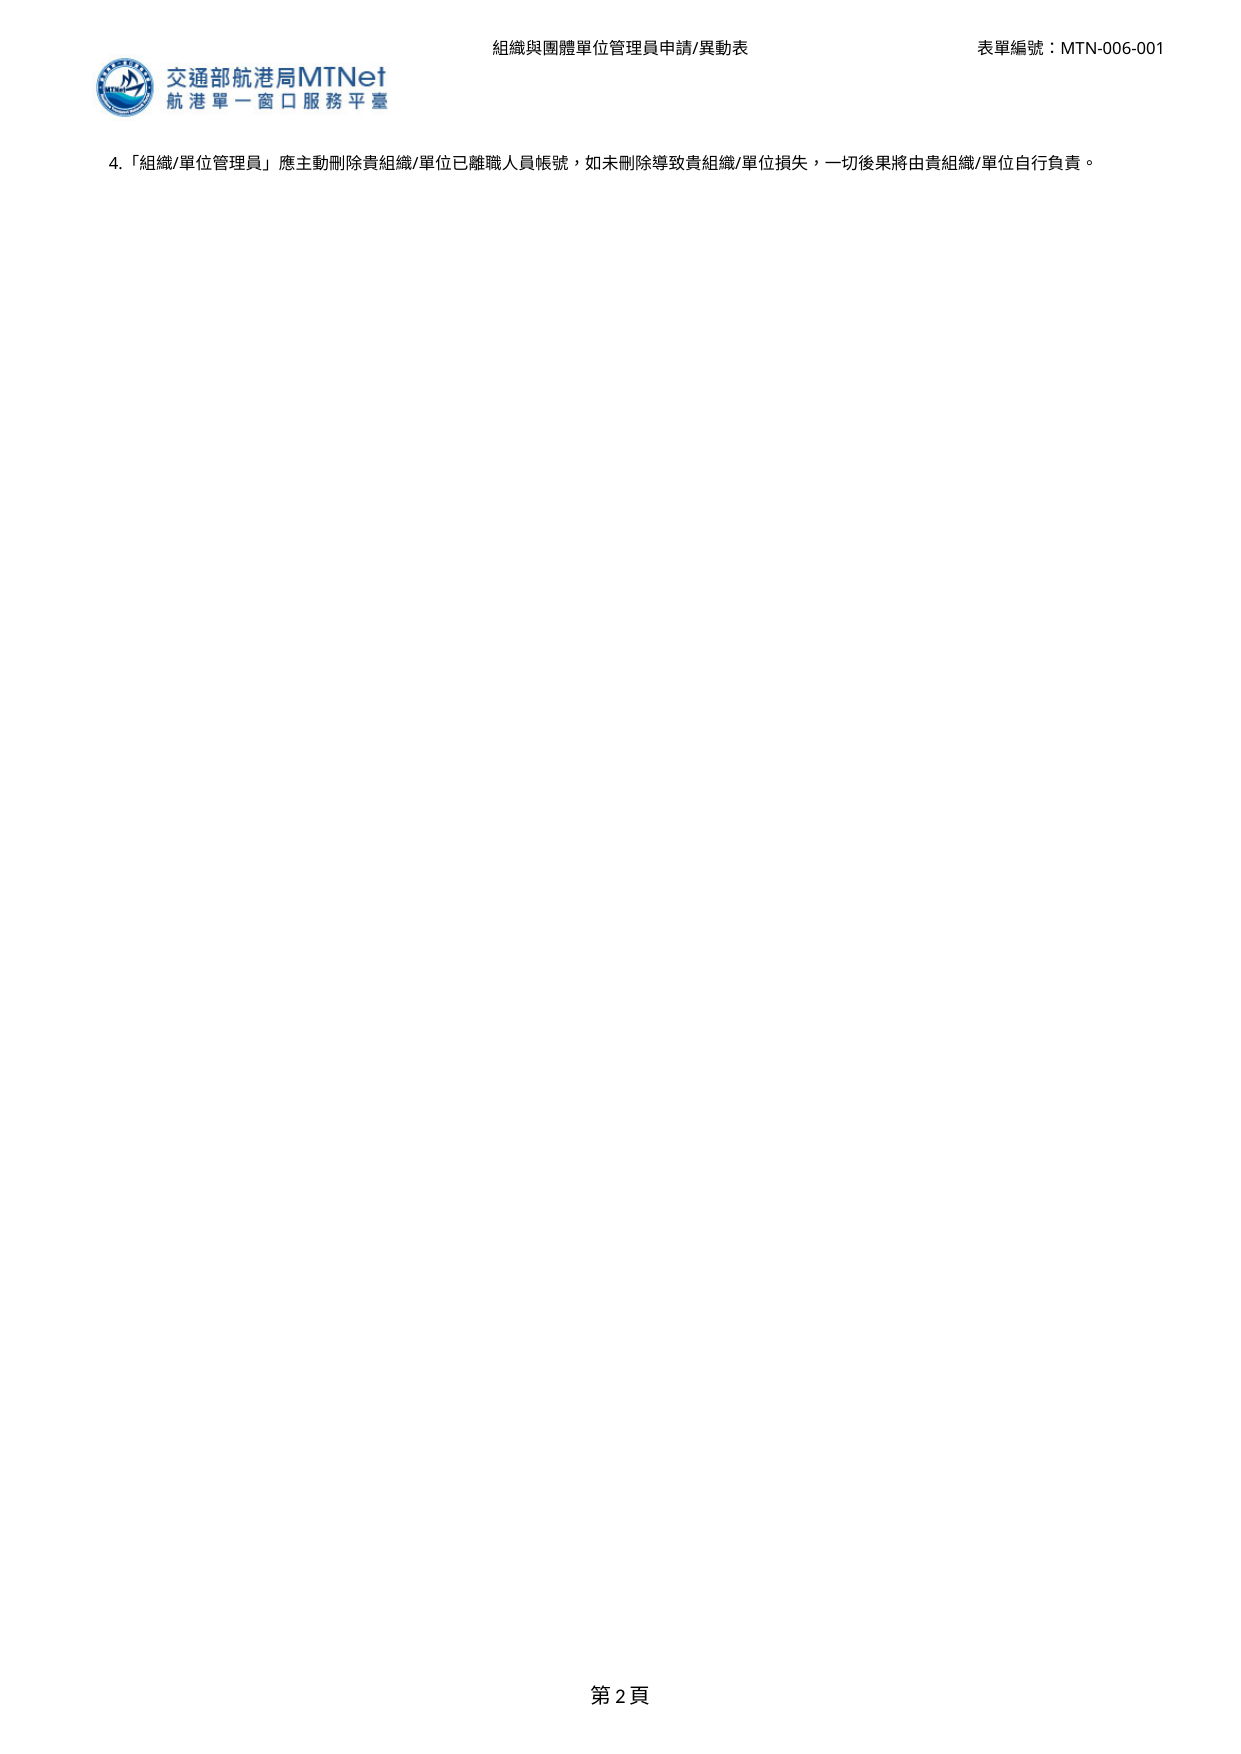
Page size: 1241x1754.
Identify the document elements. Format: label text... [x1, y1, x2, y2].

text 4.「組織/單位管理員」應主動刪除貴組織/單位已離職人員帳號，如未刪除導致貴組織/單位損失，一切後果將由貴組織/單位自行負責。 [108, 150, 1165, 174]
